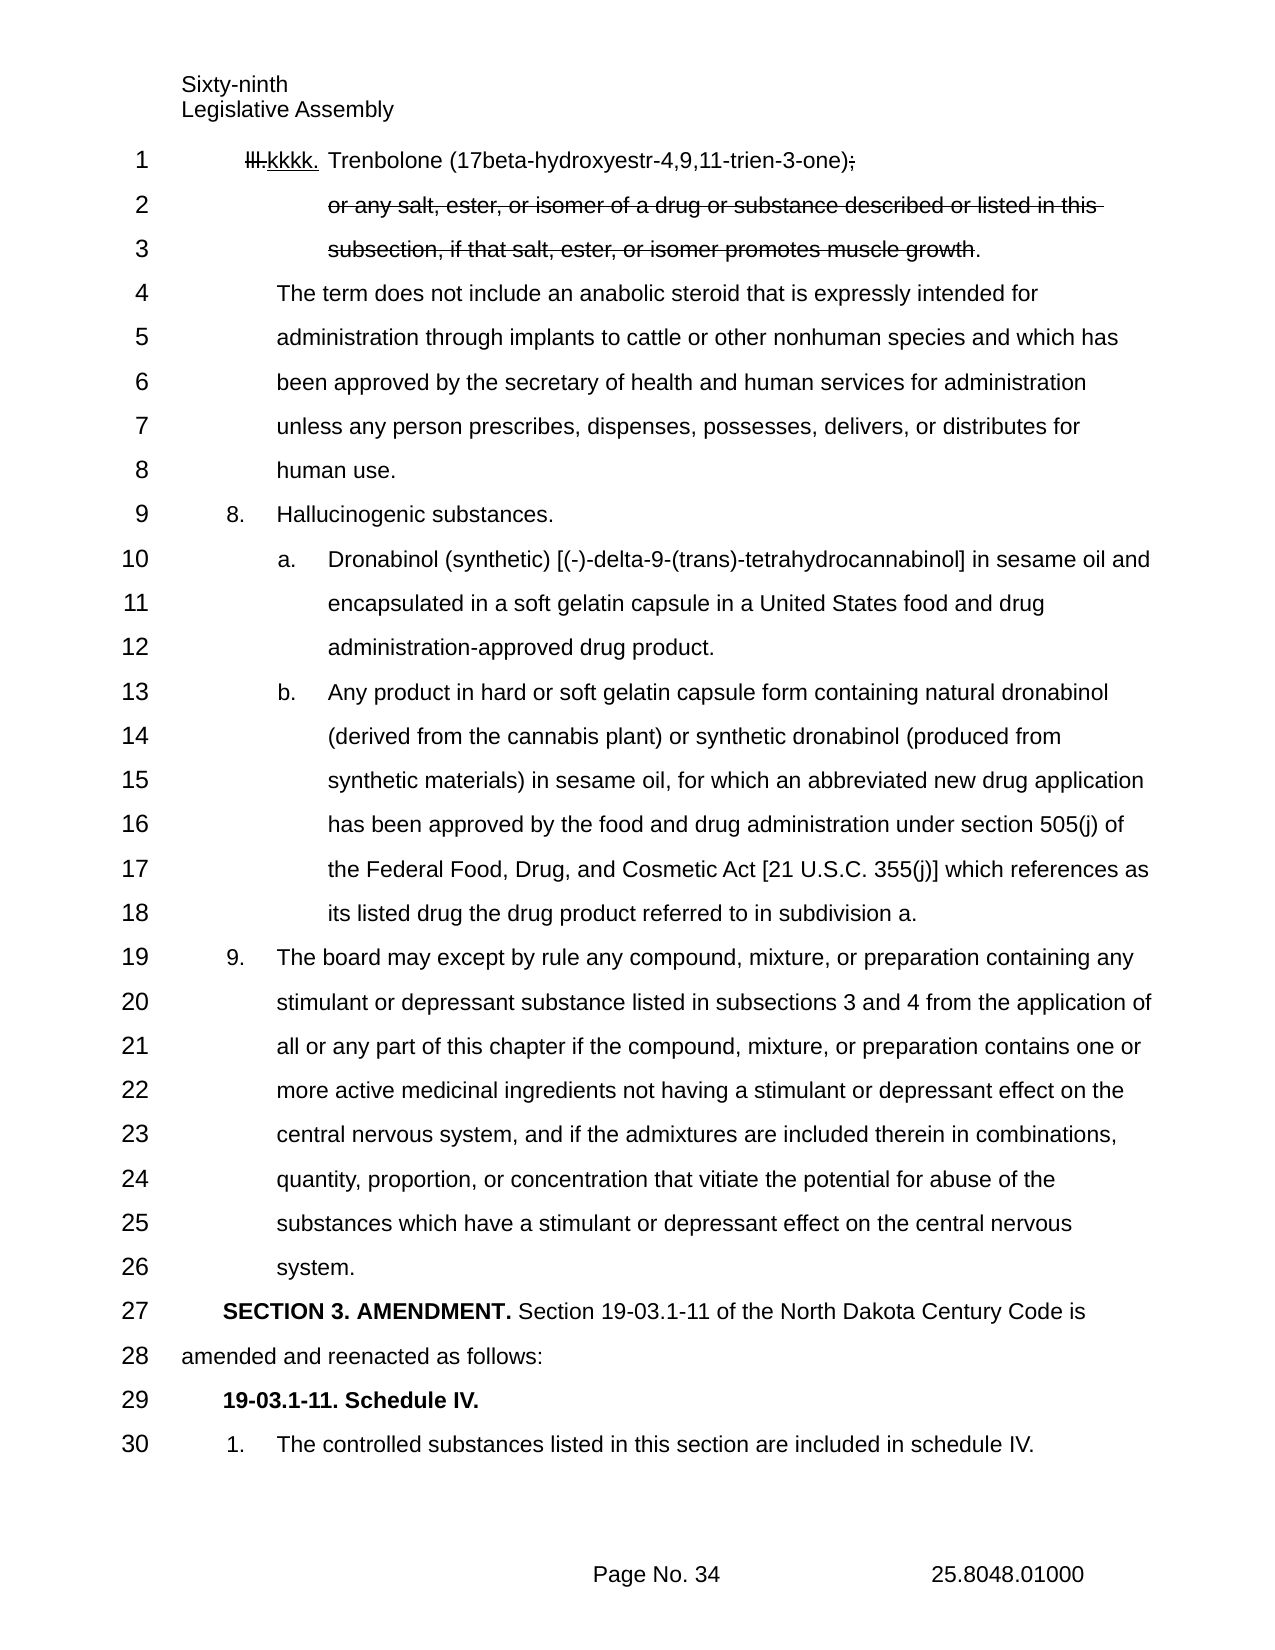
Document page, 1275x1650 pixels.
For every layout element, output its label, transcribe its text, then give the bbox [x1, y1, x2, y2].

text or any salt, ester, or isomer of a drug or substance described or listed in this subsection, if that salt, ester, or isomer promotes muscle growth. [181, 178, 1154, 266]
text b. Any product in hard or soft gelatin capsule form containing natural dronabinol (derived from the cannabis plant) or synthetic dronabinol (produced from synthetic materials) in sesame oil, for which an abbreviated new drug application has been approved by the food and drug administration under section 505(j) of the Federal Food, Drug, and Cosmetic Act [21 U.S.C. 355(j)] which references as its listed drug the drug product referred to in subdivision a. [181, 664, 1154, 930]
text SECTION 3. AMENDMENT. Section 19‑03.1‑11 of the North Dakota Century Code is amended and reenacted as follows: [181, 1284, 1154, 1373]
text 9. The board may except by rule any compound, mixture, or preparation containing any stimulant or depressant substance listed in subsections 3 and 4 from the application of all or any part of this chapter if the compound, mixture, or preparation contains one or more active medicinal ingredients not having a stimulant or depressant effect on the central nervous system, and if the admixtures are included therein in combinations, quantity, proportion, or concentration that vitiate the potential for abuse of the substances which have a stimulant or depressant effect on the central nervous system. [181, 930, 1154, 1284]
text 1. The controlled substances listed in this section are included in schedule IV. [181, 1417, 1154, 1461]
subtitle 19‑03.1‑11. Schedule IV. [181, 1373, 1154, 1417]
text lll.kkkk. Trenbolone (17beta-hydroxyestr-4,9,11-trien-3-one); [181, 133, 1154, 178]
text a. Dronabinol (synthetic) [(-)-delta-9-(trans)-tetrahydrocannabinol] in sesame oil and encapsulated in a soft gelatin capsule in a United States food and drug administration-approved drug product. [181, 532, 1154, 664]
text 8. Hallucinogenic substances. [181, 487, 1154, 532]
text The term does not include an anabolic steroid that is expressly intended for administration through implants to cattle or other nonhuman species and which has been approved by the secretary of health and human services for administration unless any person prescribes, dispenses, possesses, delivers, or distributes for human use. [276, 266, 1154, 487]
